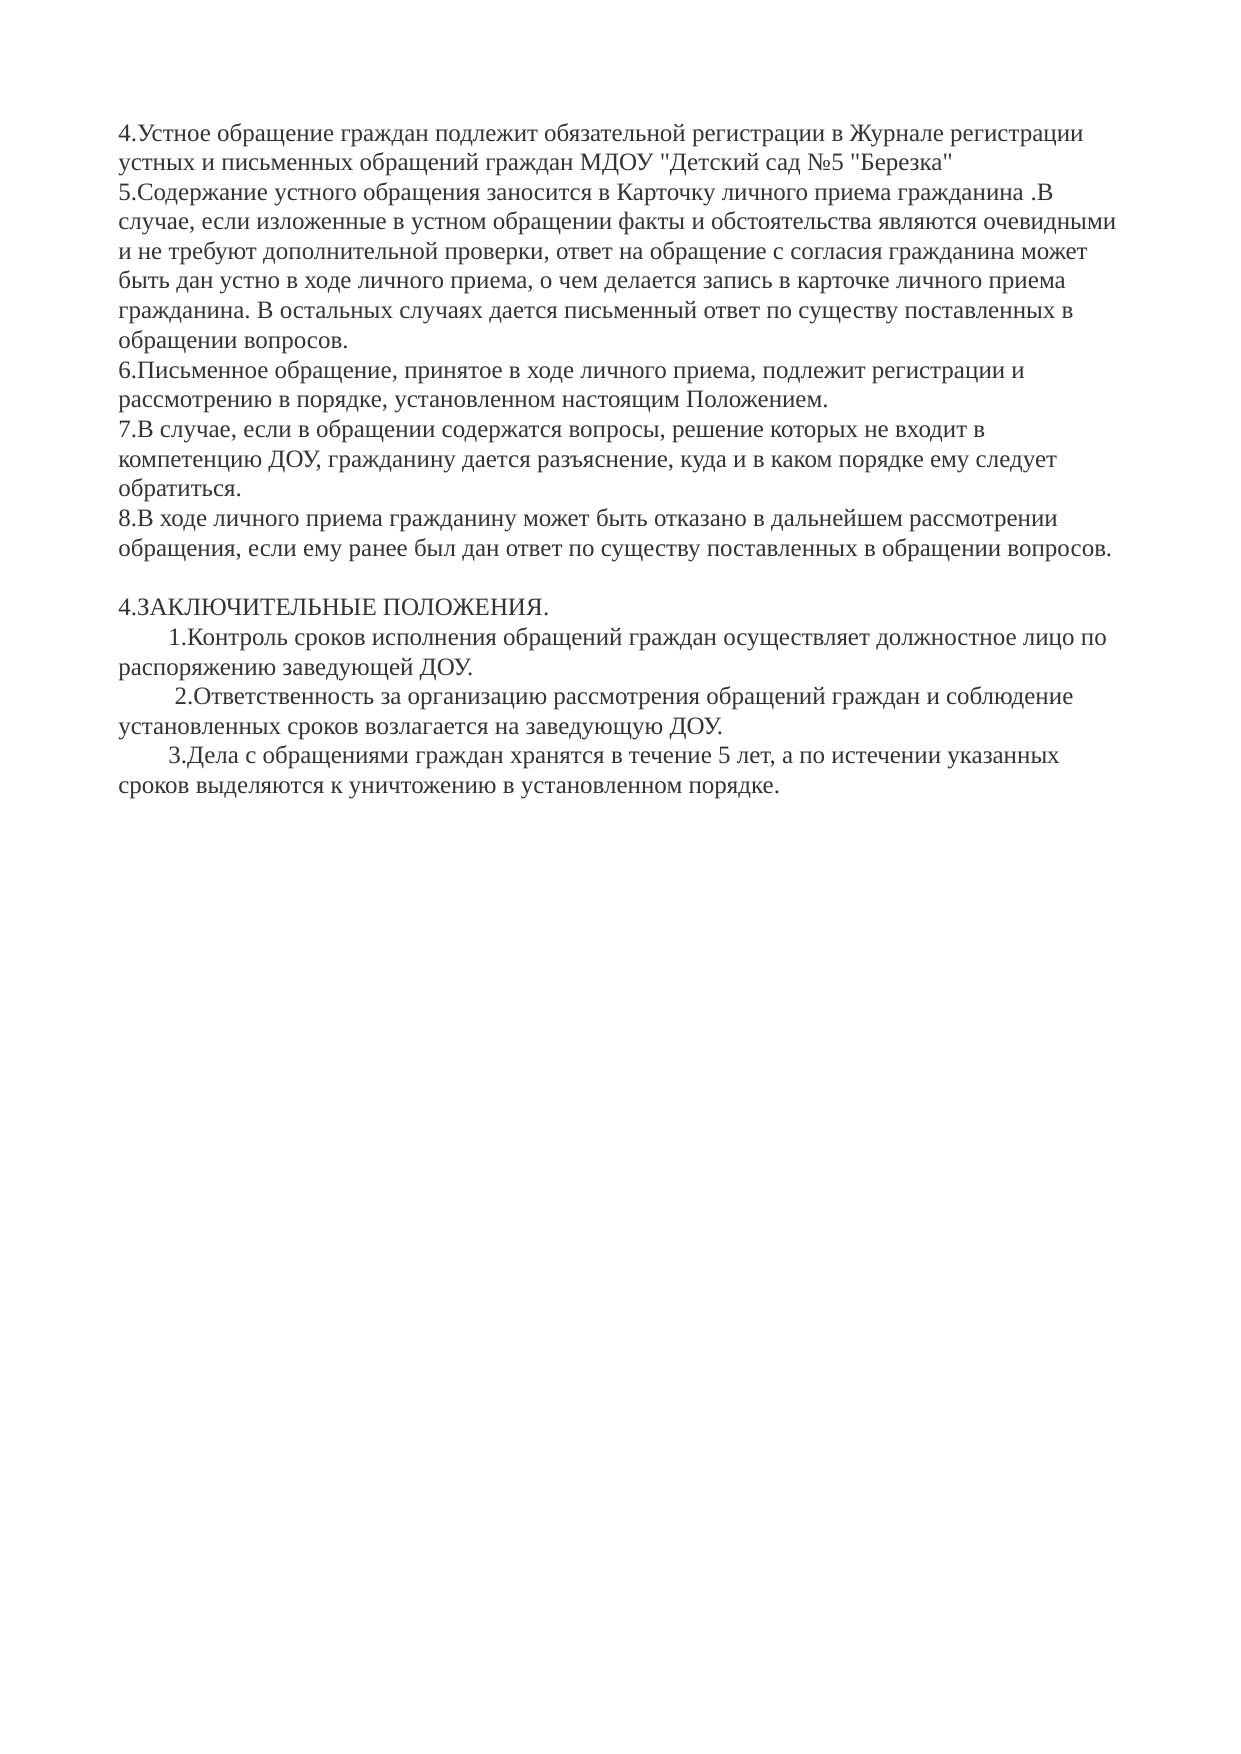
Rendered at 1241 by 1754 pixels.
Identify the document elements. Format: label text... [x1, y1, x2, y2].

text 5.Содержание устного обращения заносится в Карточку личного приема гражданина .В случае, если изложенные в устном обращении факты и обстоятельства являются очевидными и не требуют дополнительной проверки, ответ на обращение с согласия гражданина может быть дан устно в ходе личного приема, о чем делается запись в карточке личного приема гражданина. В остальных случаях дается письменный ответ по существу поставленных в обращении вопросов. [118, 176, 1122, 354]
text 4.Устное обращение граждан подлежит обязательной регистрации в Журнале регистрации устных и письменных обращений граждан МДОУ "Детский сад №5 "Березка" [118, 118, 1122, 176]
text 8.В ходе личного приема гражданину может быть отказано в дальнейшем рассмотрении обращения, если ему ранее был дан ответ по существу поставленных в обращении вопросов. [118, 502, 1122, 562]
text 6.Письменное обращение, принятое в ходе личного приема, подлежит регистрации и рассмотрению в порядке, установленном настоящим Положением. [118, 354, 1122, 413]
text 3.Дела с обращениями граждан хранятся в течение 5 лет, а по истечении указанных сроков выделяются к уничтожению в установленном порядке. [118, 740, 1122, 799]
text 7.В случае, если в обращении содержатся вопросы, решение которых не входит в компетенцию ДОУ, гражданину дается разъяснение, куда и в каком порядке ему следует обратиться. [118, 413, 1122, 502]
text 2.Ответственность за организацию рассмотрения обращений граждан и соблюдение установленных сроков возлагается на заведующую ДОУ. [118, 680, 1122, 740]
text 1.Контроль сроков исполнения обращений граждан осуществляет должностное лицо по распоряжению заведующей ДОУ. [118, 621, 1122, 680]
text 4.ЗАКЛЮЧИТЕЛЬНЫЕ ПОЛОЖЕНИЯ. [118, 591, 1122, 621]
